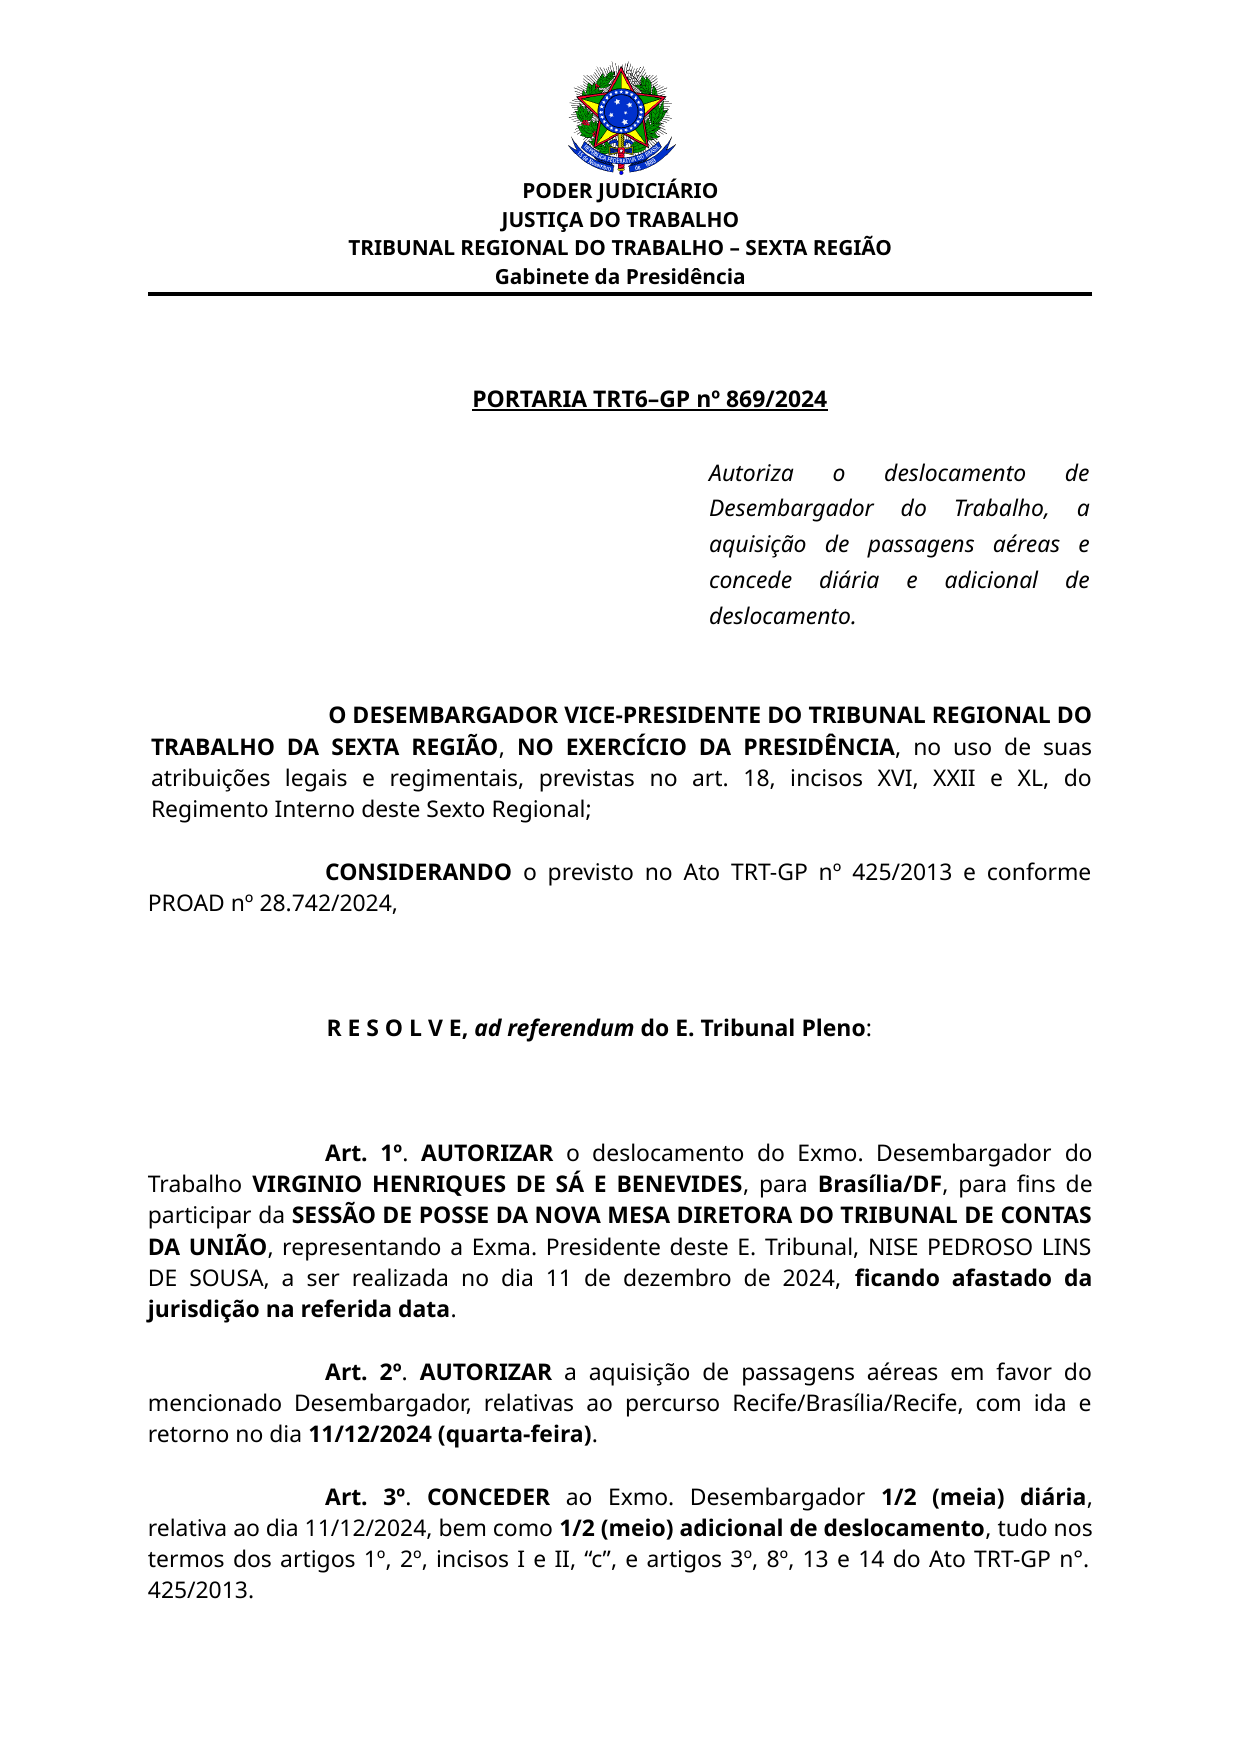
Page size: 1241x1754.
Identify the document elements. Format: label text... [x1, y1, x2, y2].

text TRIBUNAL REGIONAL DO TRABALHO – SEXTA REGIÃO [148, 233, 1092, 262]
text PODER JUDICIÁRIO [148, 177, 1092, 205]
text CONSIDERANDO o previsto no Ato TRT-GP nº 425/2013 e conforme PROAD nº 28.742/2024, [148, 855, 1093, 917]
text O DESEMBARGADOR VICE-PRESIDENTE DO TRIBUNAL REGIONAL DO TRABALHO DA SEXTA REGIÃO, NO EXERCÍCIO DA PRESIDÊNCIA, no uso de suas atribuições legais e regimentais, previstas no art. 18, incisos XVI, XXII e XL, do Regimento Interno deste Sexto Regional; [151, 699, 1093, 824]
text Art. 3º. CONCEDER ao Exmo. Desembargador 1/2 (meia) diária, relativa ao dia 11/12/2024, bem como 1/2 (meio) adicional de deslocamento, tudo nos termos dos artigos 1º, 2º, incisos I e II, “c”, e artigos 3º, 8º, 13 e 14 do Ato TRT-GP n°. 425/2013. [148, 1480, 1093, 1605]
text JUSTIÇA DO TRABALHO [148, 205, 1092, 233]
text Autoriza o deslocamento de Desembargador do Trabalho, a aquisição de passagens aéreas e concede diária e adicional de deslocamento. [709, 456, 1092, 631]
text Gabinete da Presidência [148, 262, 1092, 292]
text PORTARIA TRT6–GP nº 869/2024 [207, 383, 1093, 414]
text Art. 1º. AUTORIZAR o deslocamento do Exmo. Desembargador do Trabalho VIRGINIO HENRIQUES DE SÁ E BENEVIDES, para Brasília/DF, para fins de participar da SESSÃO DE POSSE DA NOVA MESA DIRETORA DO TRIBUNAL DE CONTAS DA UNIÃO, representando a Exma. Presidente deste E. Tribunal, NISE PEDROSO LINS DE SOUSA, a ser realizada no dia 11 de dezembro de 2024, ficando afastado da jurisdição na referida data. [148, 1136, 1093, 1324]
text Art. 2º. AUTORIZAR a aquisição de passagens aéreas em favor do mencionado Desembargador, relativas ao percurso Recife/Brasília/Recife, com ida e retorno no dia 11/12/2024 (quarta-feira). [148, 1355, 1093, 1449]
text R E S O L V E, ad referendum do E. Tribunal Pleno: [149, 1011, 1093, 1042]
